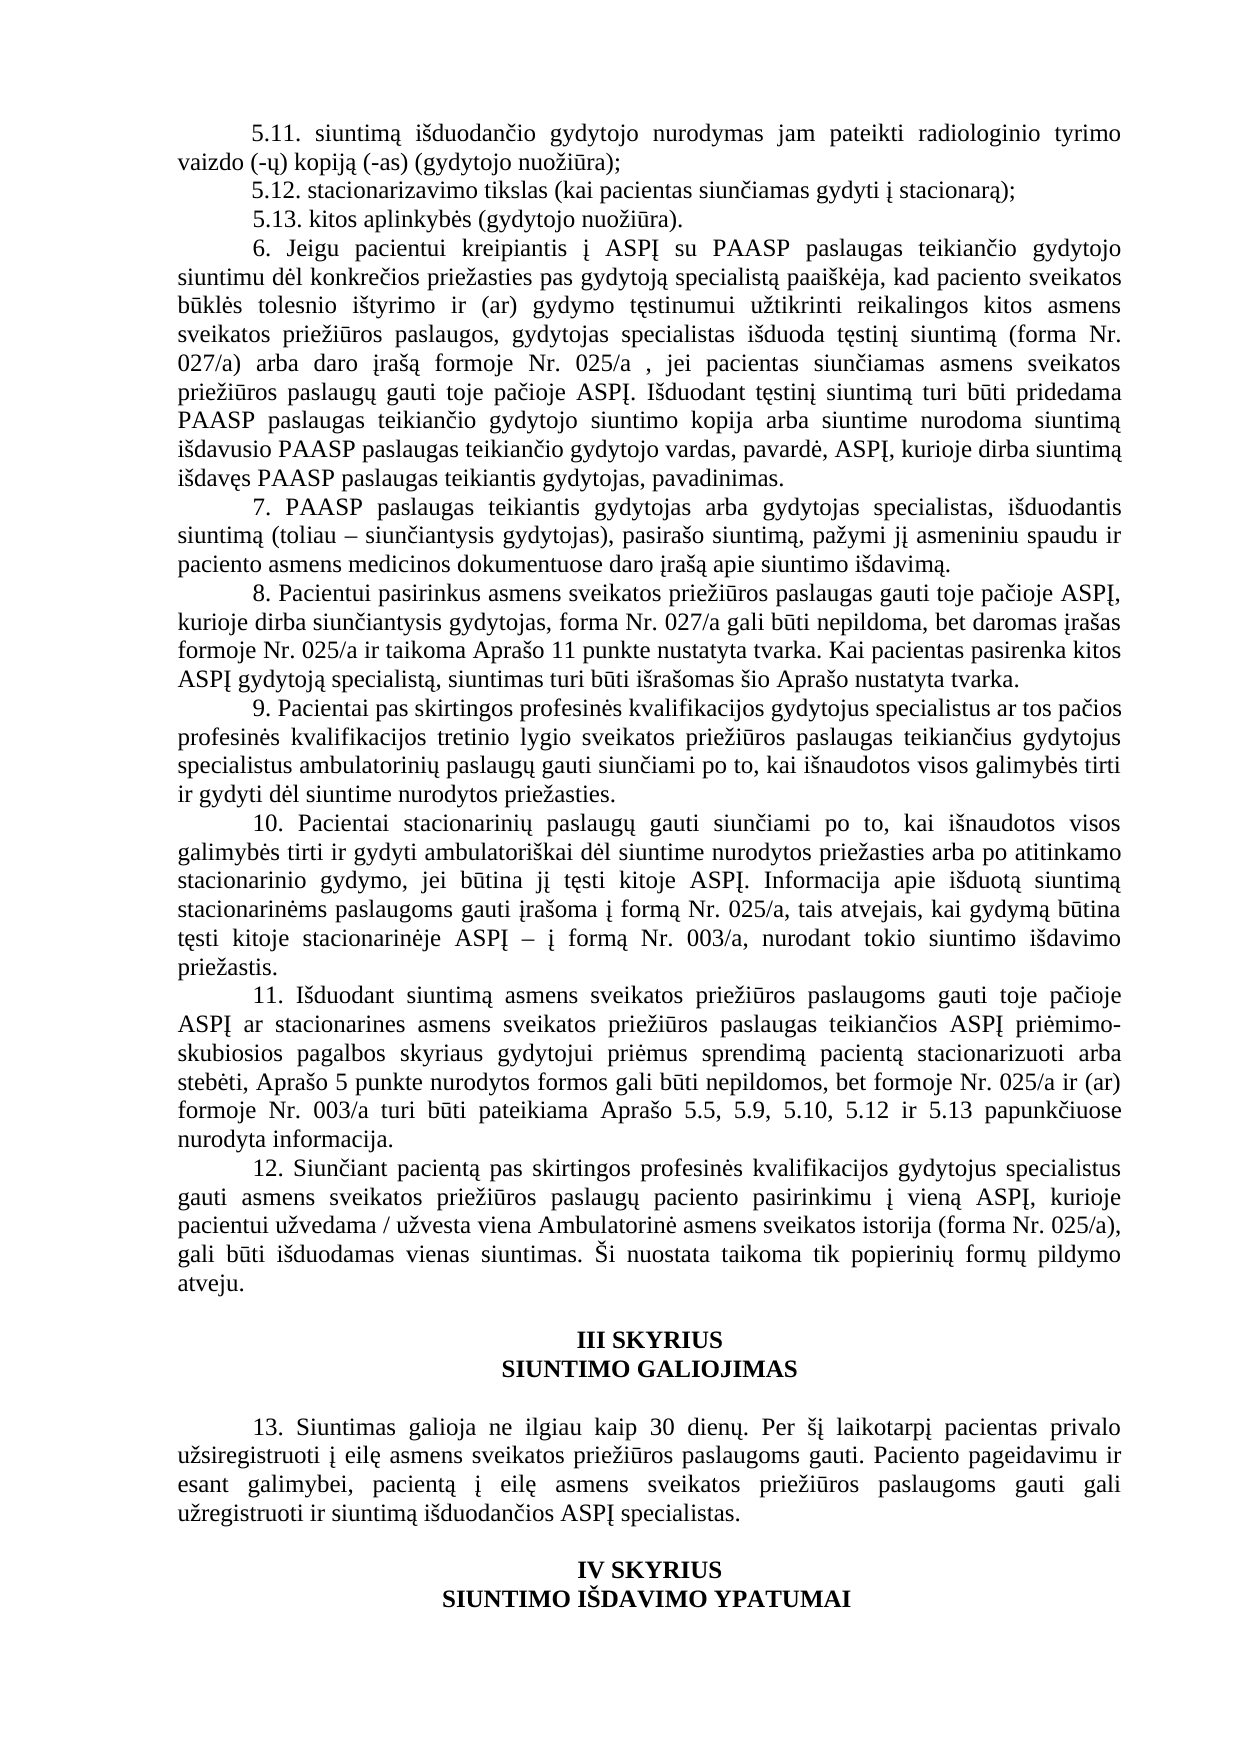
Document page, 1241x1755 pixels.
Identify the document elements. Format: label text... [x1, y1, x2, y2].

text 9. Pacientai pas skirtingos profesinės kvalifikacijos gydytojus specialistus ar tos pačios profesinės kvalifikacijos tretinio lygio sveikatos priežiūros paslaugas teikiančius gydytojus specialistus ambulatorinių paslaugų gauti siunčiami po to, kai išnaudotos visos galimybės tirti ir gydyti dėl siuntime nurodytos priežasties. [177, 693, 1122, 808]
text 10. Pacientai stacionarinių paslaugų gauti siunčiami po to, kai išnaudotos visos galimybės tirti ir gydyti ambulatoriškai dėl siuntime nurodytos priežasties arba po atitinkamo stacionarinio gydymo, jei būtina jį tęsti kitoje ASPĮ. Informacija apie išduotą siuntimą stacionarinėms paslaugoms gauti įrašoma į formą Nr. 025/a, tais atvejais, kai gydymą būtina tęsti kitoje stacionarinėje ASPĮ – į formą Nr. 003/a, nurodant tokio siuntimo išdavimo priežastis. [177, 808, 1122, 981]
text 5.12. stacionarizavimo tikslas (kai pacientas siunčiamas gydyti į stacionarą); [177, 176, 1122, 204]
text 13. Siuntimas galioja ne ilgiau kaip 30 dienų. Per šį laikotarpį pacientas privalo užsiregistruoti į eilę asmens sveikatos priežiūros paslaugoms gauti. Paciento pageidavimu ir esant galimybei, pacientą į eilę asmens sveikatos priežiūros paslaugoms gauti gali užregistruoti ir siuntimą išduodančios ASPĮ specialistas. [177, 1412, 1122, 1527]
text 5.11. siuntimą išduodančio gydytojo nurodymas jam pateikti radiologinio tyrimo vaizdo (-ų) kopiją (-as) (gydytojo nuožiūra); [177, 118, 1122, 176]
text 8. Pacientui pasirinkus asmens sveikatos priežiūros paslaugas gauti toje pačioje ASPĮ, kurioje dirba siunčiantysis gydytojas, forma Nr. 027/a gali būti nepildoma, bet daromas įrašas formoje Nr. 025/a ir taikoma Aprašo 11 punkte nustatyta tvarka. Kai pacientas pasirenka kitos ASPĮ gydytoją specialistą, siuntimas turi būti išrašomas šio Aprašo nustatyta tvarka. [177, 578, 1122, 693]
text SIUNTIMO GALIOJIMAS [177, 1354, 1122, 1383]
text 11. Išduodant siuntimą asmens sveikatos priežiūros paslaugoms gauti toje pačioje ASPĮ ar stacionarines asmens sveikatos priežiūros paslaugas teikiančios ASPĮ priėmimo-skubiosios pagalbos skyriaus gydytojui priėmus sprendimą pacientą stacionarizuoti arba stebėti, Aprašo 5 punkte nurodytos formos gali būti nepildomos, bet formoje Nr. 025/a ir (ar) formoje Nr. 003/a turi būti pateikiama Aprašo 5.5, 5.9, 5.10, 5.12 ir 5.13 papunkčiuose nurodyta informacija. [177, 981, 1122, 1153]
text 7. PAASP paslaugas teikiantis gydytojas arba gydytojas specialistas, išduodantis siuntimą (toliau – siunčiantysis gydytojas), pasirašo siuntimą, pažymi jį asmeniniu spaudu ir paciento asmens medicinos dokumentuose daro įrašą apie siuntimo išdavimą. [177, 492, 1122, 578]
text 6. Jeigu pacientui kreipiantis į ASPĮ su PAASP paslaugas teikiančio gydytojo siuntimu dėl konkrečios priežasties pas gydytoją specialistą paaiškėja, kad paciento sveikatos būklės tolesnio ištyrimo ir (ar) gydymo tęstinumui užtikrinti reikalingos kitos asmens sveikatos priežiūros paslaugos, gydytojas specialistas išduoda tęstinį siuntimą (forma Nr. 027/a) arba daro įrašą formoje Nr. 025/a , jei pacientas siunčiamas asmens sveikatos priežiūros paslaugų gauti toje pačioje ASPĮ. Išduodant tęstinį siuntimą turi būti pridedama PAASP paslaugas teikiančio gydytojo siuntimo kopija arba siuntime nurodoma siuntimą išdavusio PAASP paslaugas teikiančio gydytojo vardas, pavardė, ASPĮ, kurioje dirba siuntimą išdavęs PAASP paslaugas teikiantis gydytojas, pavadinimas. [177, 233, 1122, 492]
text 5.13. kitos aplinkybės (gydytojo nuožiūra). [177, 204, 1122, 233]
text SIUNTIMO IŠDAVIMO YPATUMAI [177, 1584, 1122, 1613]
text IV SKYRIUS [177, 1556, 1122, 1584]
text 12. Siunčiant pacientą pas skirtingos profesinės kvalifikacijos gydytojus specialistus gauti asmens sveikatos priežiūros paslaugų paciento pasirinkimu į vieną ASPĮ, kurioje pacientui užvedama / užvesta viena Ambulatorinė asmens sveikatos istorija (forma Nr. 025/a), gali būti išduodamas vienas siuntimas. Ši nuostata taikoma tik popierinių formų pildymo atveju. [177, 1153, 1122, 1297]
text III SKYRIUS [177, 1326, 1122, 1354]
